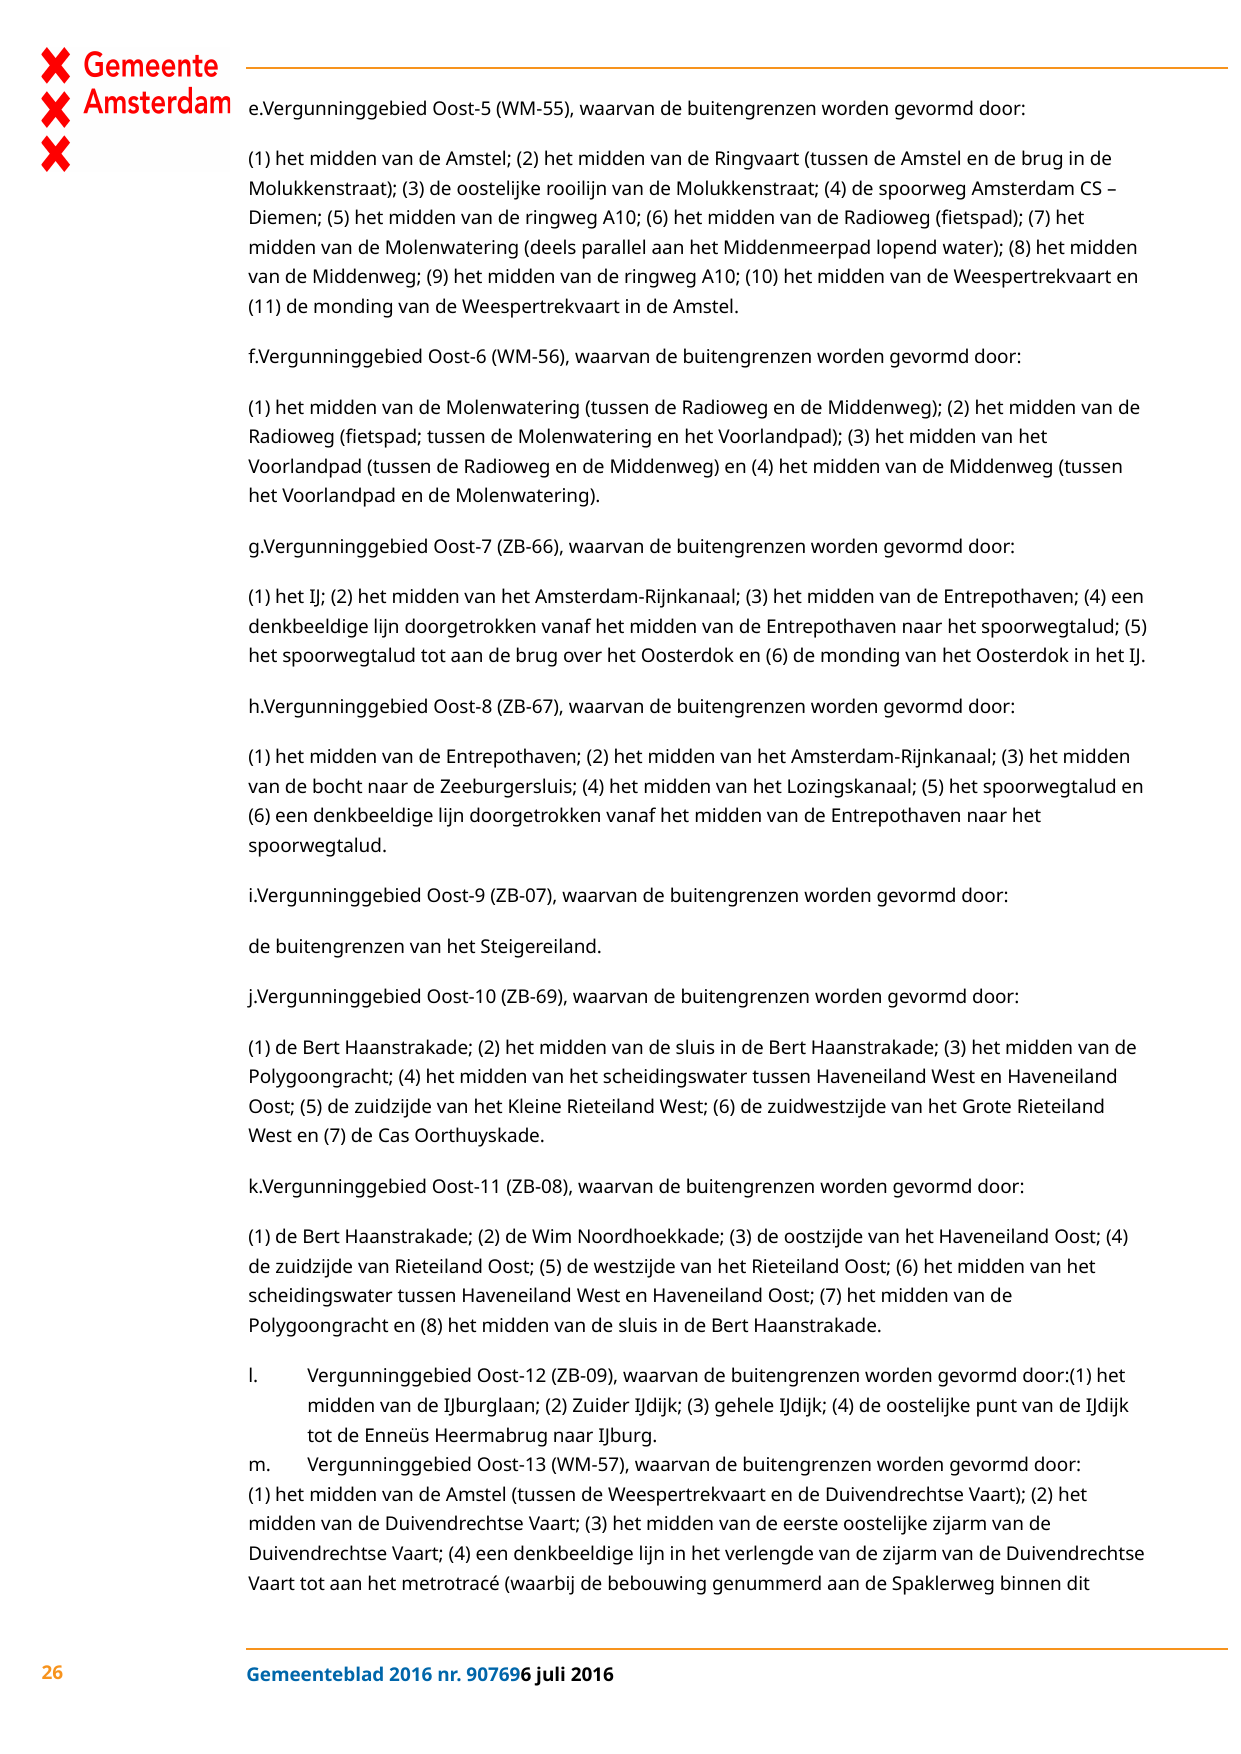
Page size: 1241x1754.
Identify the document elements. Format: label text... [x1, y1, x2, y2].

picture [41, 47, 231, 172]
text k.Vergunninggebied Oost-11 (ZB-08), waarvan de buitengrenzen worden gevormd door: [248, 1173, 1152, 1199]
text j.Vergunninggebied Oost-10 (ZB-69), waarvan de buitengrenzen worden gevormd door: [248, 983, 1152, 1009]
text (1) het midden van de Amstel; (2) het midden van de Ringvaart (tussen de Amstel en de brug in de Molukkenstraat); (3) de oostelijke rooilijn van de Molukkenstraat; (4) de spoorweg Amsterdam CS – Diemen; (5) het midden van de ringweg A10; (6) het midden van de Radioweg (fietspad); (7) het midden van de Molenwatering (deels parallel aan het Middenmeerpad lopend water); (8) het midden van de Middenweg; (9) het midden van de ringweg A10; (10) het midden van de Weespertrekvaart en (11) de monding van de Weespertrekvaart in de Amstel. [248, 145, 1152, 319]
list Vergunninggebied Oost-13 (WM-57), waarvan de buitengrenzen worden gevormd door: [248, 1451, 1152, 1477]
text i.Vergunninggebied Oost-9 (ZB-07), waarvan de buitengrenzen worden gevormd door: [248, 883, 1152, 908]
text (1) het midden van de Entrepothaven; (2) het midden van het Amsterdam-Rijnkanaal; (3) het midden van de bocht naar de Zeeburgersluis; (4) het midden van het Lozingskanaal; (5) het spoorwegtalud en (6) een denkbeeldige lijn doorgetrokken vanaf het midden van de Entrepothaven naar het spoorwegtalud. [248, 743, 1152, 858]
list Vergunninggebied Oost-12 (ZB-09), waarvan de buitengrenzen worden gevormd door:(1) het midden van de IJburglaan; (2) Zuider IJdijk; (3) gehele IJdijk; (4) de oostelijke punt van de IJdijk tot de Enneüs Heermabrug naar IJburg. [248, 1363, 1152, 1448]
text f.Vergunninggebied Oost-6 (WM-56), waarvan de buitengrenzen worden gevormd door: [248, 343, 1152, 369]
text (1) de Bert Haanstrakade; (2) het midden van de sluis in de Bert Haanstrakade; (3) het midden van de Polygoongracht; (4) het midden van het scheidingswater tussen Haveneiland West en Haveneiland Oost; (5) de zuidzijde van het Kleine Rieteiland West; (6) de zuidwestzijde van het Grote Rieteiland West en (7) de Cas Oorthuyskade. [248, 1034, 1152, 1148]
text (1) het midden van de Amstel (tussen de Weespertrekvaart en de Duivendrechtse Vaart); (2) het midden van de Duivendrechtse Vaart; (3) het midden van de eerste oostelijke zijarm van de Duivendrechtse Vaart; (4) een denkbeeldige lijn in het verlengde van de zijarm van de Duivendrechtse Vaart tot aan het metrotracé (waarbij de bebouwing genummerd aan de Spaklerweg binnen dit [248, 1481, 1152, 1596]
text (1) het IJ; (2) het midden van het Amsterdam-Rijnkanaal; (3) het midden van de Entrepothaven; (4) een denkbeeldige lijn doorgetrokken vanaf het midden van de Entrepothaven naar het spoorwegtalud; (5) het spoorwegtalud tot aan de brug over het Oosterdok en (6) de monding van het Oosterdok in het IJ. [248, 583, 1152, 668]
text (1) het midden van de Molenwatering (tussen de Radioweg en de Middenweg); (2) het midden van de Radioweg (fietspad; tussen de Molenwatering en het Voorlandpad); (3) het midden van het Voorlandpad (tussen de Radioweg en de Middenweg) en (4) het midden van de Middenweg (tussen het Voorlandpad en de Molenwatering). [248, 394, 1152, 508]
text h.Vergunninggebied Oost-8 (ZB-67), waarvan de buitengrenzen worden gevormd door: [248, 693, 1152, 719]
text (1) de Bert Haanstrakade; (2) de Wim Noordhoekkade; (3) de oostzijde van het Haveneiland Oost; (4) de zuidzijde van Rieteiland Oost; (5) de westzijde van het Rieteiland Oost; (6) het midden van het scheidingswater tussen Haveneiland West en Haveneiland Oost; (7) het midden van de Polygoongracht en (8) het midden van de sluis in de Bert Haanstrakade. [248, 1223, 1152, 1338]
text de buitengrenzen van het Steigereiland. [248, 933, 1152, 959]
text g.Vergunninggebied Oost-7 (ZB-66), waarvan de buitengrenzen worden gevormd door: [248, 533, 1152, 559]
text e.Vergunninggebied Oost-5 (WM-55), waarvan de buitengrenzen worden gevormd door: [248, 95, 1152, 121]
